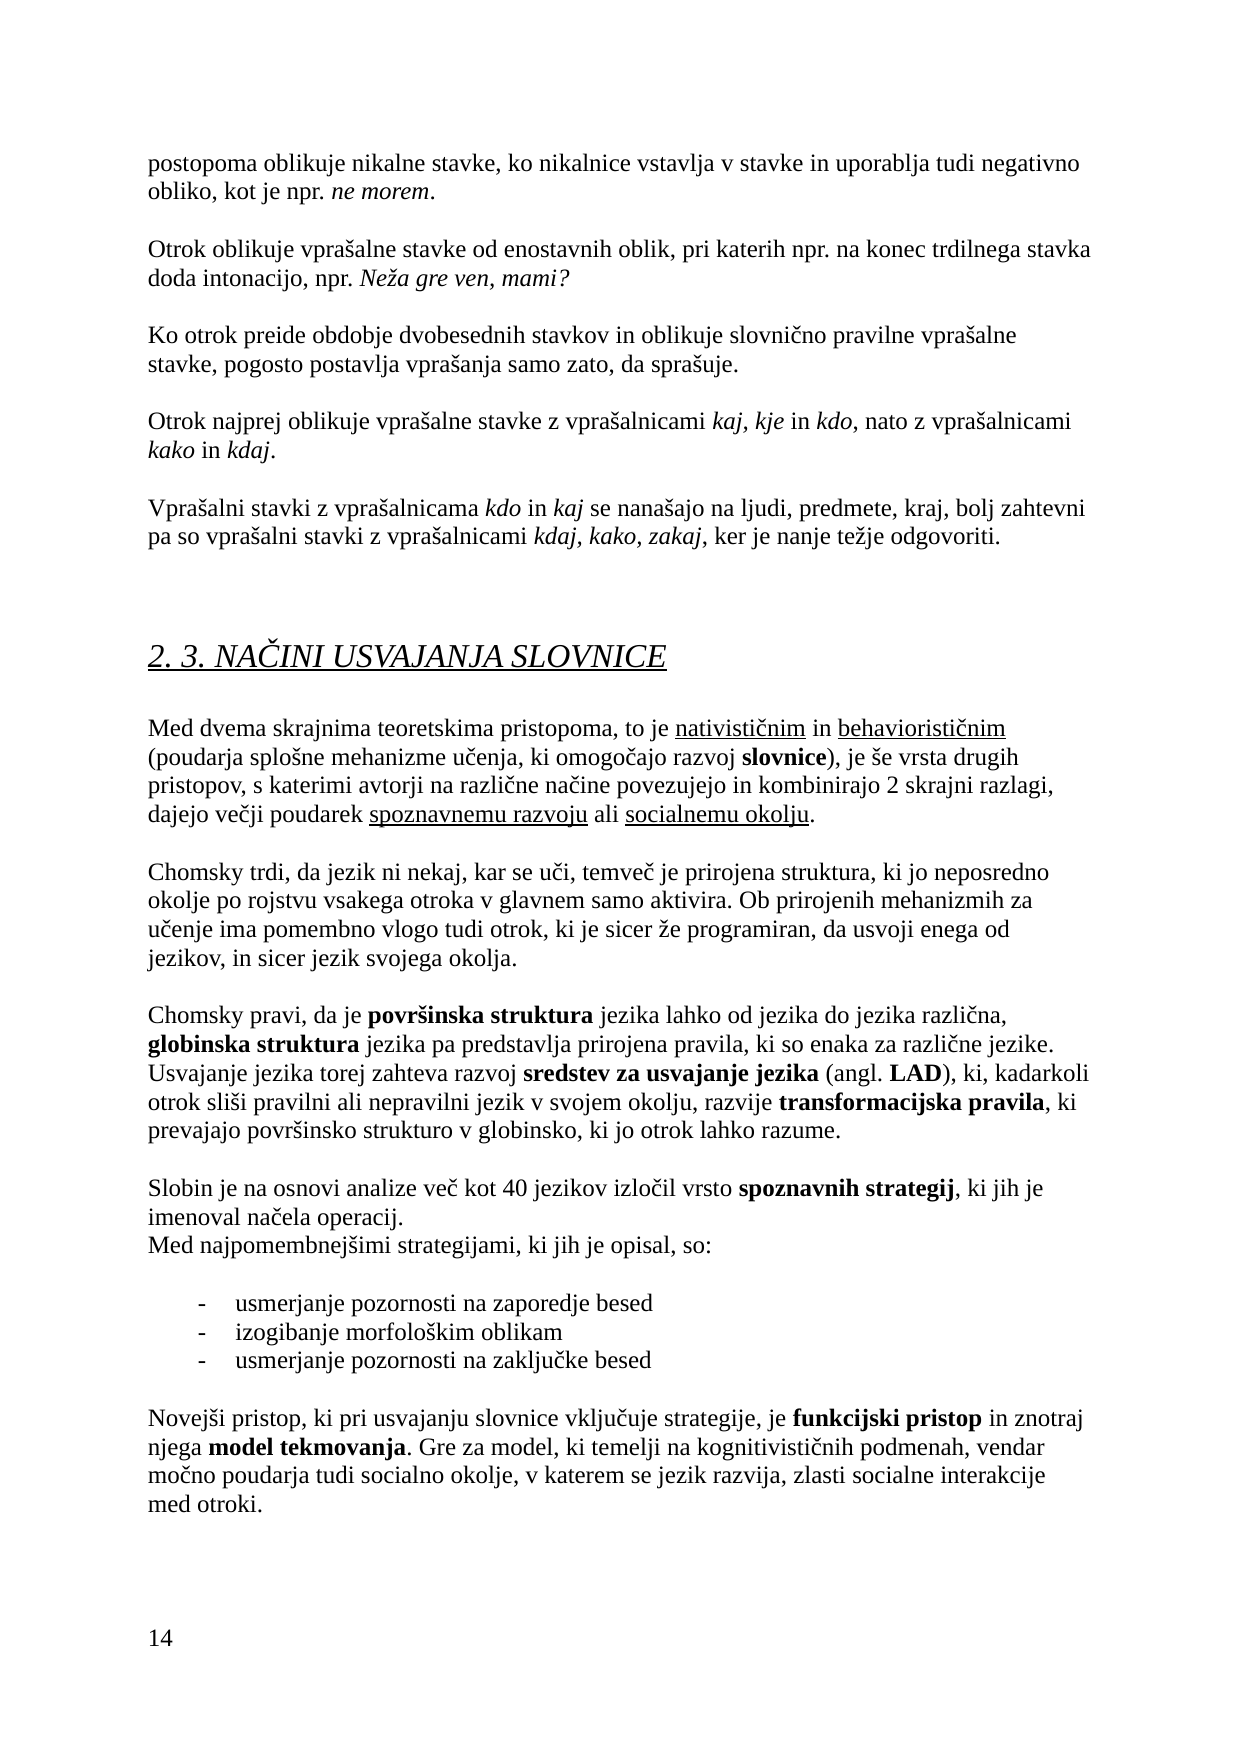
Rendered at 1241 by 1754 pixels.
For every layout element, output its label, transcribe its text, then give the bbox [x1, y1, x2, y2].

text 2. 3. NAČINI USVAJANJA SLOVNICE [148, 636, 1093, 675]
list izogibanje morfološkim oblikam [198, 1317, 1093, 1346]
text Med najpomembnejšimi strategijami, ki jih je opisal, so: [148, 1231, 1093, 1259]
text Otrok najprej oblikuje vprašalne stavke z vprašalnicami kaj, kje in kdo, nato z vprašalnicami kako in kdaj. [148, 406, 1093, 464]
text Chomsky trdi, da jezik ni nekaj, kar se uči, temveč je prirojena struktura, ki jo neposredno okolje po rojstvu vsakega otroka v glavnem samo aktivira. Ob prirojenih mehanizmih za učenje ima pomembno vlogo tudi otrok, ki je sicer že programiran, da usvoji enega od jezikov, in sicer jezik svojega okolja. [148, 857, 1093, 972]
list usmerjanje pozornosti na zaključke besed [198, 1346, 1093, 1374]
text Vprašalni stavki z vprašalnicama kdo in kaj se nanašajo na ljudi, predmete, kraj, bolj zahtevni pa so vprašalni stavki z vprašalnicami kdaj, kako, zakaj, ker je nanje težje odgovoriti. [148, 493, 1093, 550]
text Slobin je na osnovi analize več kot 40 jezikov izločil vrsto spoznavnih strategij, ki jih je imenoval načela operacij. [148, 1173, 1093, 1231]
text Med dvema skrajnima teoretskima pristopoma, to je nativističnim in behaviorističnim (poudarja splošne mehanizme učenja, ki omogočajo razvoj slovnice), je še vrsta drugih pristopov, s katerimi avtorji na različne načine povezujejo in kombinirajo 2 skrajni razlagi, dajejo večji poudarek spoznavnemu razvoju ali socialnemu okolju. [148, 713, 1093, 828]
text postopoma oblikuje nikalne stavke, ko nikalnice vstavlja v stavke in uporablja tudi negativno obliko, kot je npr. ne morem. [148, 148, 1093, 205]
list usmerjanje pozornosti na zaporedje besed [198, 1288, 1093, 1317]
text Chomsky pravi, da je površinska struktura jezika lahko od jezika do jezika različna, globinska struktura jezika pa predstavlja prirojena pravila, ki so enaka za različne jezike. Usvajanje jezika torej zahteva razvoj sredstev za usvajanje jezika (angl. LAD), ki, kadarkoli otrok sliši pravilni ali nepravilni jezik v svojem okolju, razvije transformacijska pravila, ki prevajajo površinsko strukturo v globinsko, ki jo otrok lahko razume. [148, 1001, 1093, 1144]
text Novejši pristop, ki pri usvajanju slovnice vključuje strategije, je funkcijski pristop in znotraj njega model tekmovanja. Gre za model, ki temelji na kognitivističnih podmenah, vendar močno poudarja tudi socialno okolje, v katerem se jezik razvija, zlasti socialne interakcije med otroki. [148, 1403, 1093, 1518]
text Otrok oblikuje vprašalne stavke od enostavnih oblik, pri katerih npr. na konec trdilnega stavka doda intonacijo, npr. Neža gre ven, mami? [148, 234, 1093, 291]
text Ko otrok preide obdobje dvobesednih stavkov in oblikuje slovnično pravilne vprašalne stavke, pogosto postavlja vprašanja samo zato, da sprašuje. [148, 320, 1093, 378]
